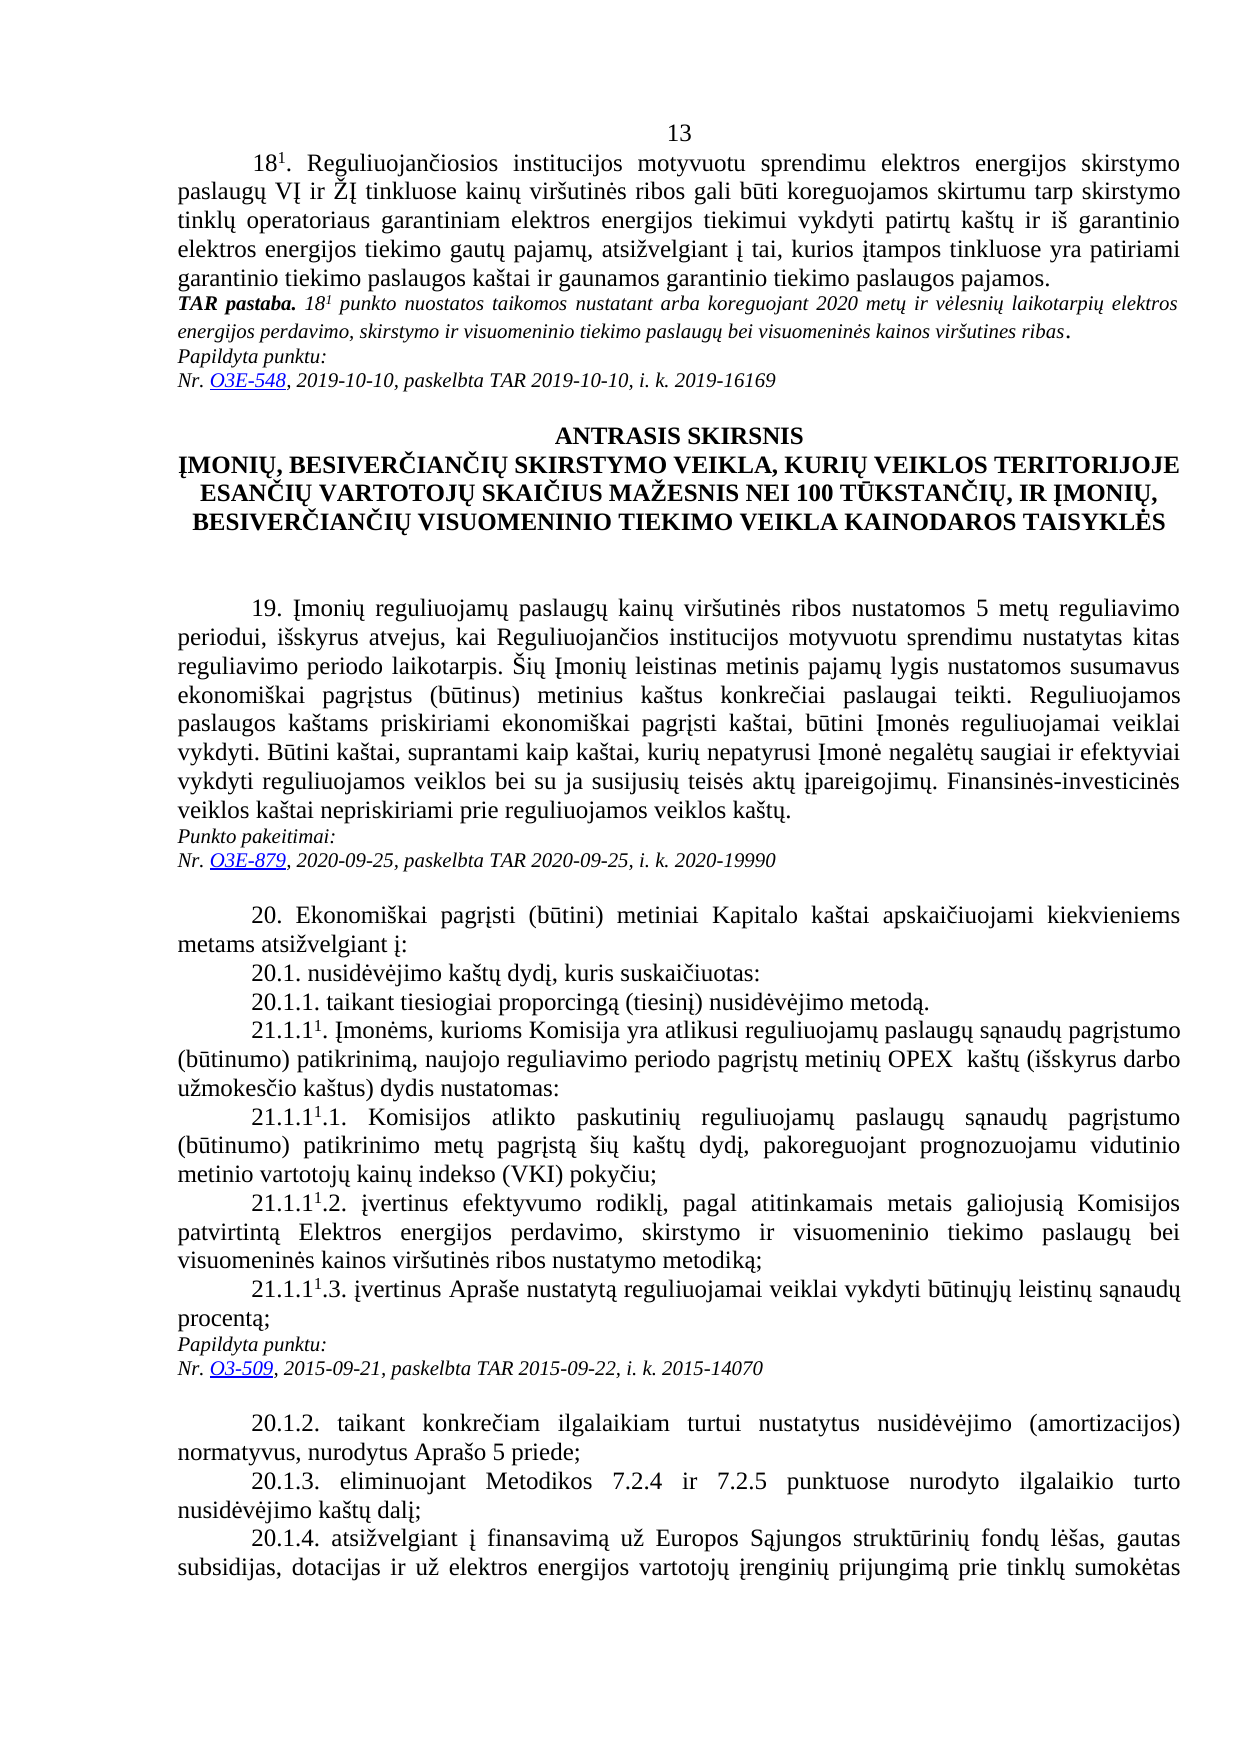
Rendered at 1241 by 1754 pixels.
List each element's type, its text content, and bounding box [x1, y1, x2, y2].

text Papildyta punktu: [177, 344, 1181, 368]
text Papildyta punktu: [177, 1332, 1181, 1356]
text 181. Reguliuojančiosios institucijos motyvuotu sprendimu elektros energijos skirstymo paslaugų VĮ ir ŽĮ tinkluose kainų viršutinės ribos gali būti koreguojamos skirtumu tarp skirstymo tinklų operatoriaus garantiniam elektros energijos tiekimui vykdyti patirtų kaštų ir iš garantinio elektros energijos tiekimo gautų pajamų, atsižvelgiant į tai, kurios įtampos tinkluose yra patiriami garantinio tiekimo paslaugos kaštai ir gaunamos garantinio tiekimo paslaugos pajamos. [177, 148, 1181, 291]
text 21.1.11.2. įvertinus efektyvumo rodiklį, pagal atitinkamais metais galiojusią Komisijos patvirtintą Elektros energijos perdavimo, skirstymo ir visuomeninio tiekimo paslaugų bei visuomeninės kainos viršutinės ribos nustatymo metodiką; [177, 1188, 1181, 1274]
text Nr. O3E-879, 2020-09-25, paskelbta TAR 2020-09-25, i. k. 2020-19990 [177, 848, 1181, 872]
text 20. Ekonomiškai pagrįsti (būtini) metiniai Kapitalo kaštai apskaičiuojami kiekvieniems metams atsižvelgiant į: [177, 900, 1181, 958]
text 20.1.3. eliminuojant Metodikos 7.2.4 ir 7.2.5 punktuose nurodyto ilgalaikio turto nusidėvėjimo kaštų dalį; [177, 1466, 1181, 1523]
text 19. Įmonių reguliuojamų paslaugų kainų viršutinės ribos nustatomos 5 metų reguliavimo periodui, išskyrus atvejus, kai Reguliuojančios institucijos motyvuotu sprendimu nustatytas kitas reguliavimo periodo laikotarpis. Šių Įmonių leistinas metinis pajamų lygis nustatomos susumavus ekonomiškai pagrįstus (būtinus) metinius kaštus konkrečiai paslaugai teikti. Reguliuojamos paslaugos kaštams priskiriami ekonomiškai pagrįsti kaštai, būtini Įmonės reguliuojamai veiklai vykdyti. Būtini kaštai, suprantami kaip kaštai, kurių nepatyrusi Įmonė negalėtų saugiai ir efektyviai vykdyti reguliuojamos veiklos bei su ja susijusių teisės aktų įpareigojimų. Finansinės-investicinės veiklos kaštai nepriskiriami prie reguliuojamos veiklos kaštų. [177, 593, 1181, 823]
text TAR pastaba. 181 punkto nuostatos taikomos nustatant arba koreguojant 2020 metų ir vėlesnių laikotarpių elektros energijos perdavimo, skirstymo ir visuomeninio tiekimo paslaugų bei visuomeninės kainos viršutines ribas. [177, 291, 1181, 344]
text 21.1.11. Įmonėms, kurioms Komisija yra atlikusi reguliuojamų paslaugų sąnaudų pagrįstumo (būtinumo) patikrinimą, naujojo reguliavimo periodo pagrįstų metinių OPEX kaštų (išskyrus darbo užmokesčio kaštus) dydis nustatomas: [177, 1015, 1181, 1102]
text Punkto pakeitimai: [177, 823, 1181, 848]
text Nr. O3E-548, 2019-10-10, paskelbta TAR 2019-10-10, i. k. 2019-16169 [177, 368, 1181, 392]
text Nr. O3-509, 2015-09-21, paskelbta TAR 2015-09-22, i. k. 2015-14070 [177, 1356, 1181, 1380]
text ĮMONIŲ, BESIVERČIANČIŲ SKIRSTYMO VEIKLA, KURIŲ VEIKLOS TERITORIJOJE ESANČIŲ VARTOTOJŲ SKAIČIUS MAŽESNIS NEI 100 TŪKSTANČIŲ, IR ĮMONIŲ, BESIVERČIANČIŲ VISUOMENINIO TIEKIMO VEIKLA KAINODAROS TAISYKLĖS [177, 450, 1181, 536]
text 20.1.4. atsižvelgiant į finansavimą už Europos Sąjungos struktūrinių fondų lėšas, gautas subsidijas, dotacijas ir už elektros energijos vartotojų įrenginių prijungimą prie tinklų sumokėtas [177, 1523, 1181, 1581]
text 21.1.11.1. Komisijos atlikto paskutinių reguliuojamų paslaugų sąnaudų pagrįstumo (būtinumo) patikrinimo metų pagrįstą šių kaštų dydį, pakoreguojant prognozuojamu vidutinio metinio vartotojų kainų indekso (VKI) pokyčiu; [177, 1102, 1181, 1188]
text 20.1.2. taikant konkrečiam ilgalaikiam turtui nustatytus nusidėvėjimo (amortizacijos) normatyvus, nurodytus Aprašo 5 priede; [177, 1408, 1181, 1466]
text ANTRASIS SKIRSNIS [177, 421, 1181, 450]
text 20.1. nusidėvėjimo kaštų dydį, kuris suskaičiuotas: [177, 958, 1181, 987]
text 21.1.11.3. įvertinus Apraše nustatytą reguliuojamai veiklai vykdyti būtinųjų leistinų sąnaudų procentą; [177, 1274, 1181, 1332]
text 20.1.1. taikant tiesiogiai proporcingą (tiesinį) nusidėvėjimo metodą. [177, 987, 1181, 1015]
